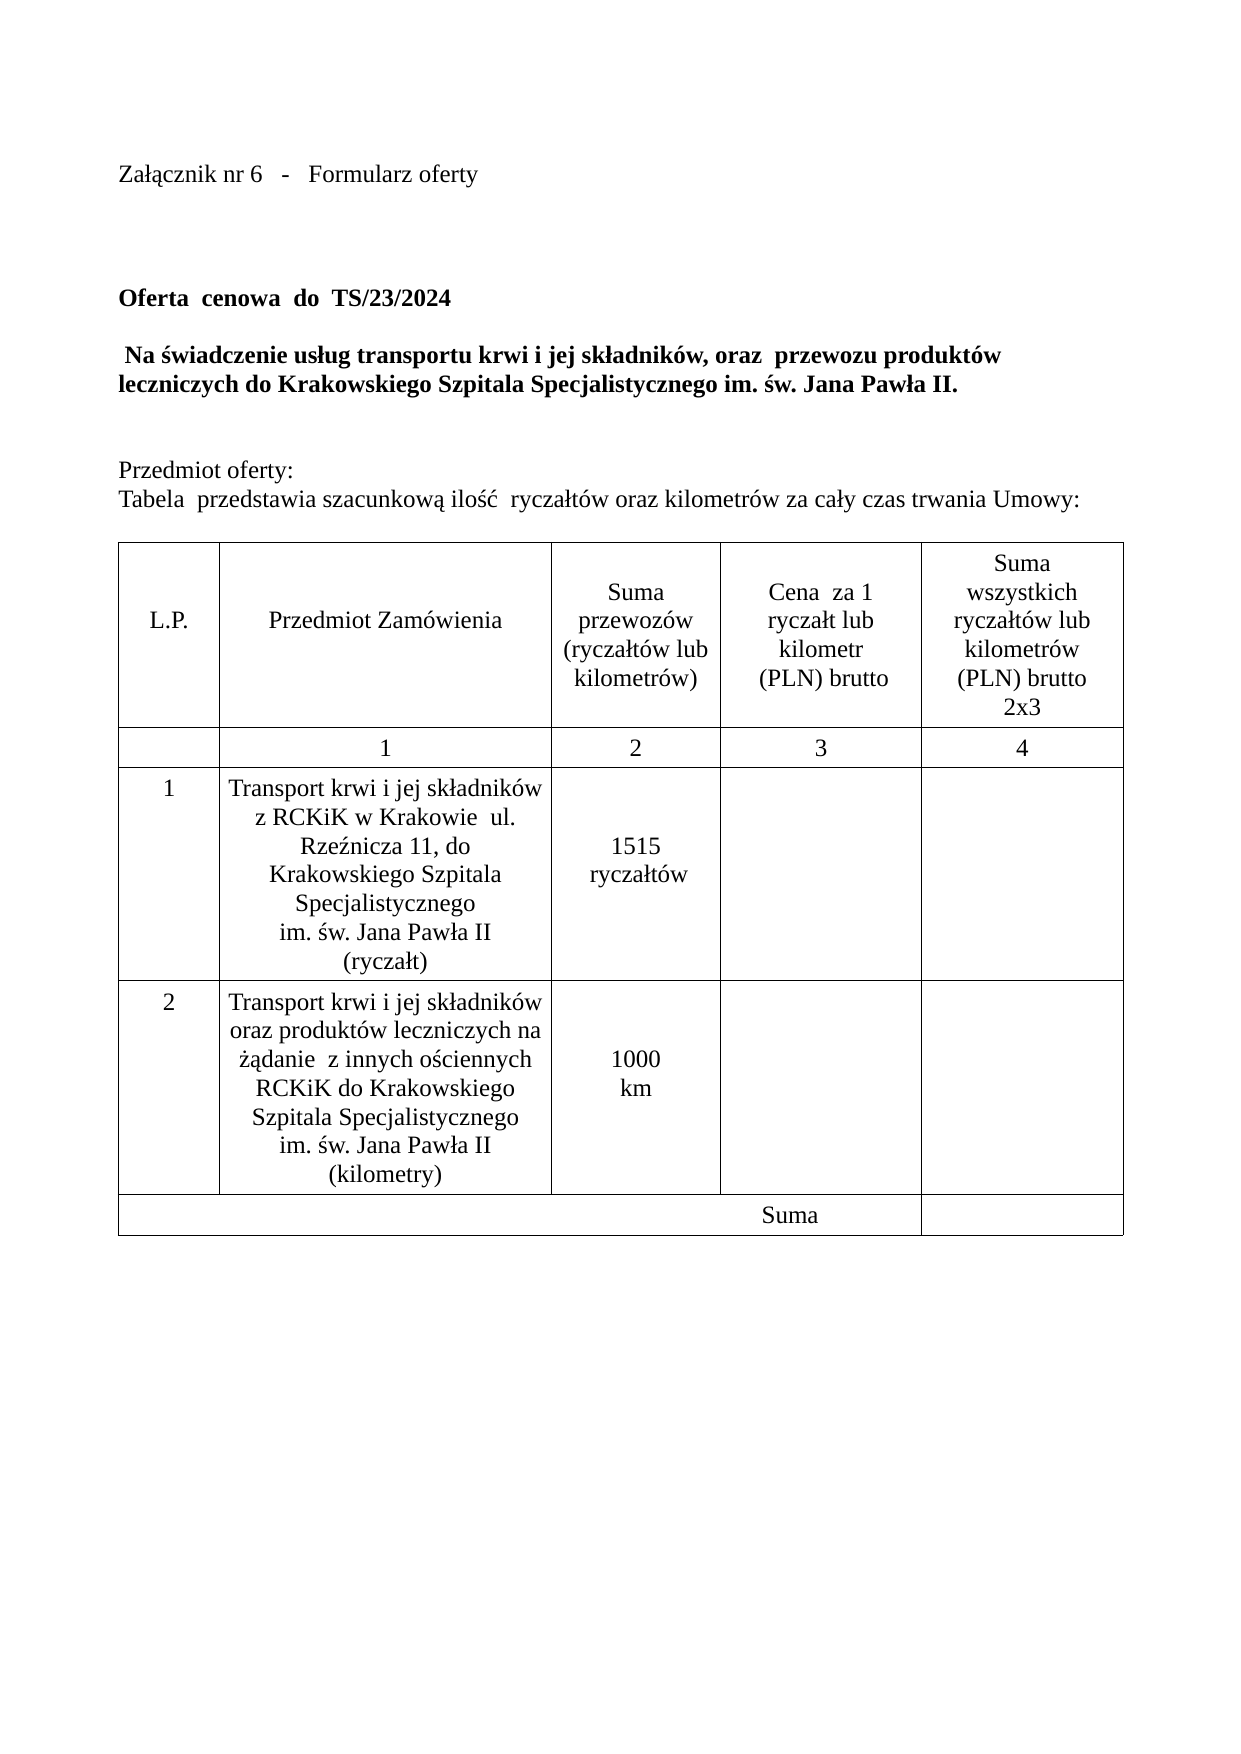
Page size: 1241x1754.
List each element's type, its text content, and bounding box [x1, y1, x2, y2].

table_cell 1 [119, 768, 219, 980]
table_header Cena za 1 ryczałt lub kilometr (PLN) brutto [721, 543, 921, 726]
table_cell [721, 981, 921, 1193]
table_cell 2 [119, 981, 219, 1193]
text Tabela przedstawia szacunkową ilość ryczałtów oraz kilometrów za cały czas trwania Umowy: [118, 484, 1122, 513]
text Oferta cenowa do TS/23/2024 [118, 283, 1122, 312]
text Przedmiot oferty: [118, 456, 1122, 484]
table_cell Transport krwi i jej składników oraz produktów leczniczych na żądanie z innych ościennych RCKiK do Krakowskiego Szpitala Specjalistycznego im. św. Jana Pawła II (kilometry) [220, 981, 551, 1193]
table_cell [922, 981, 1123, 1193]
table_header Suma wszystkich ryczałtów lub kilometrów (PLN) brutto 2x3 [922, 543, 1123, 726]
table_cell 1 [220, 728, 551, 767]
table_cell Transport krwi i jej składników z RCKiK w Krakowie ul. Rzeźnicza 11, do Krakowskiego Szpitala Specjalistycznego im. św. Jana Pawła II (ryczałt) [220, 768, 551, 980]
text Na świadczenie usług transportu krwi i jej składników, oraz przewozu produktów leczniczych do Krakowskiego Szpitala Specjalistycznego im. św. Jana Pawła II. [118, 341, 1122, 398]
table_cell [119, 728, 219, 767]
table_header L.P. [119, 543, 219, 726]
table_header Suma [119, 1195, 921, 1235]
text Załącznik nr 6 - Formularz oferty [118, 159, 1122, 188]
table_cell 4 [922, 728, 1123, 767]
table_cell 1515 ryczałtów [552, 768, 720, 980]
table_cell [922, 768, 1123, 980]
table_cell 3 [721, 728, 921, 767]
table_cell 1000 km [552, 981, 720, 1193]
table_header Przedmiot Zamówienia [220, 543, 551, 726]
table_header [922, 1195, 1123, 1235]
table_cell 2 [552, 728, 720, 767]
table_cell [721, 768, 921, 980]
table_header Suma przewozów (ryczałtów lub kilometrów) [552, 543, 720, 726]
